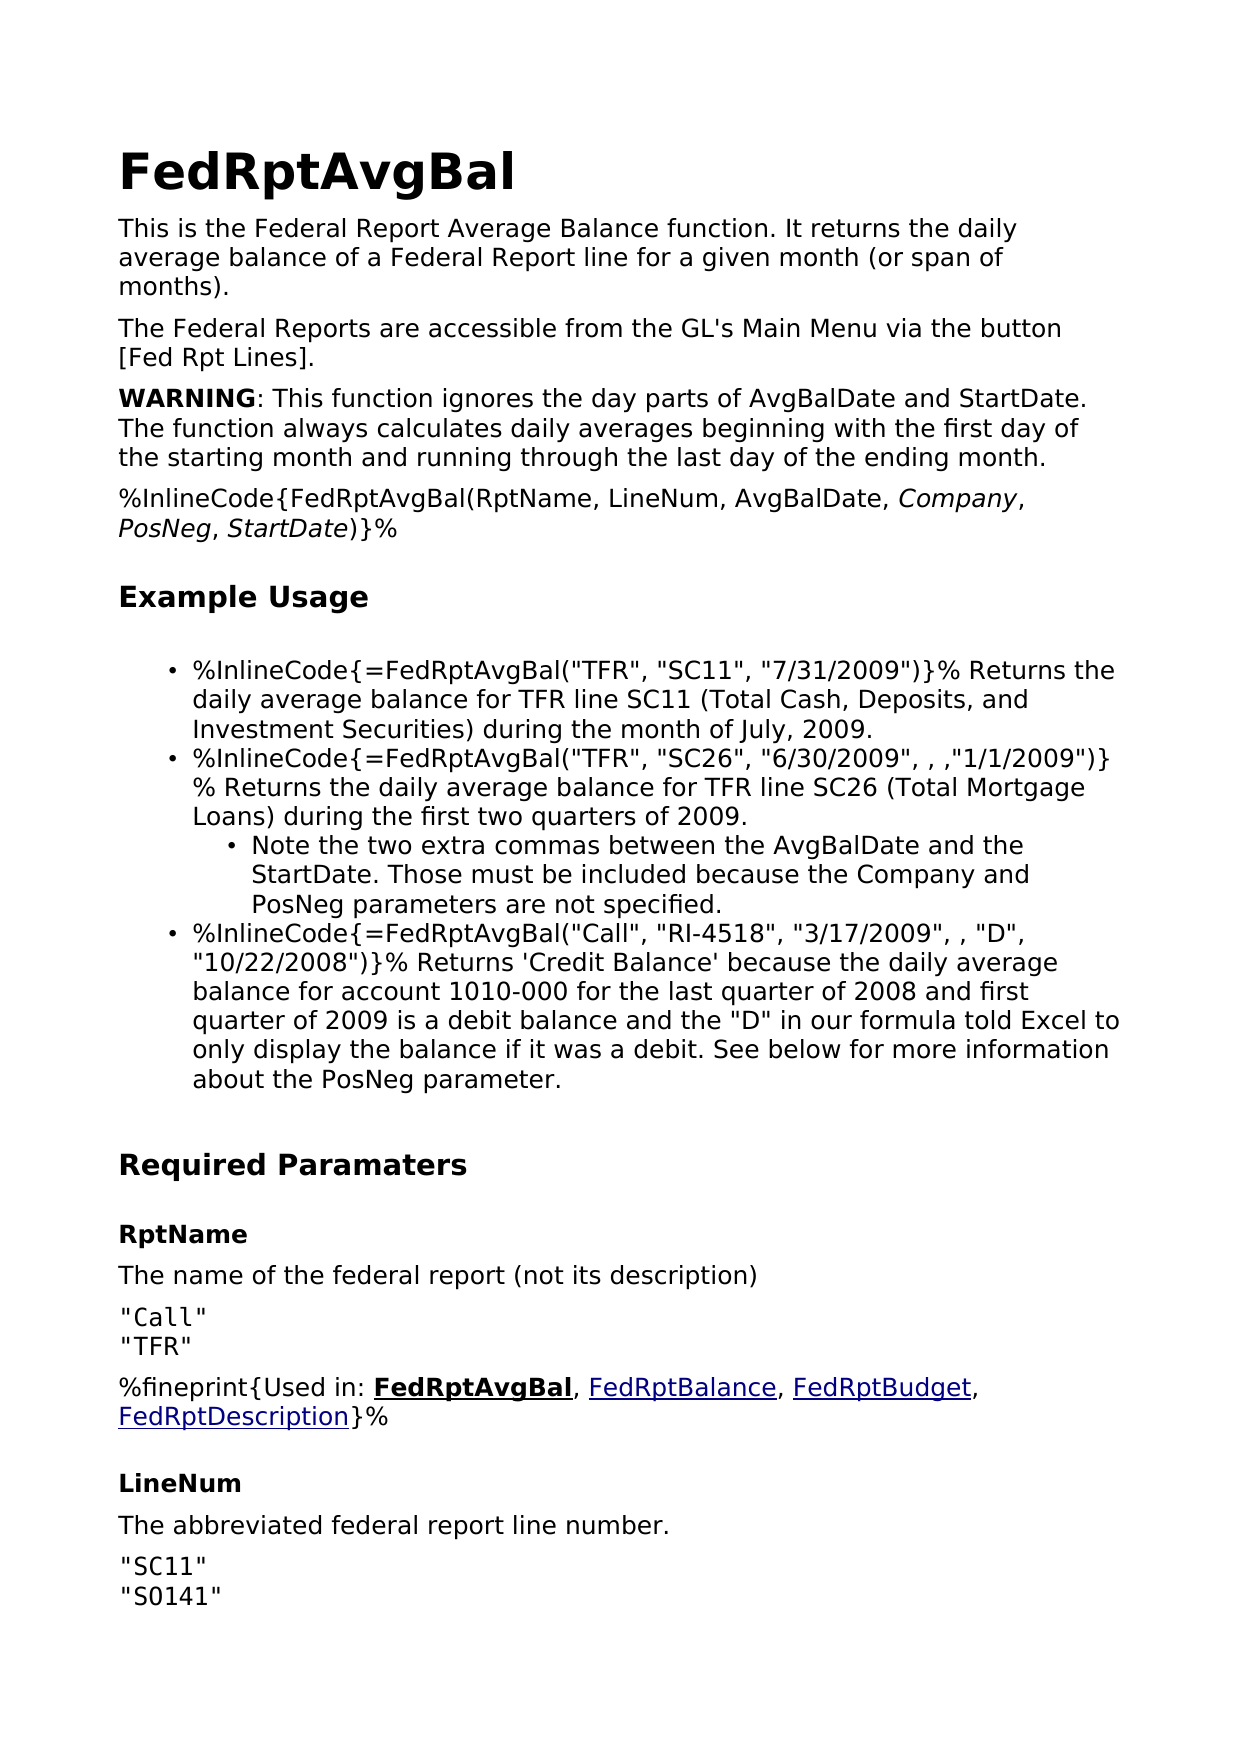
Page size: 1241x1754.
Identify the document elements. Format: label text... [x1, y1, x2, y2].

text The name of the federal report (not its description) [118, 1262, 1122, 1291]
subtitle FedRptAvgBal [118, 143, 1122, 201]
subtitle Example Usage [118, 581, 1122, 614]
list %InlineCode{=FedRptAvgBal("TFR", "SC11", "7/31/2009")}% Returns the daily average balance for TFR line SC11 (Total Cash, Deposits, and Investment Securities) during the month of July, 2009. [177, 656, 1122, 744]
list %InlineCode{=FedRptAvgBal("Call", "RI-4518", "3/17/2009", , "D", "10/22/2008")}% Returns 'Credit Balance' because the daily average balance for account 1010-000 for the last quarter of 2008 and first quarter of 2009 is a debit balance and the "D" in our formula told Excel to only display the balance if it was a debit. See below for more information about the PosNeg parameter. [177, 919, 1122, 1094]
text "SC11" "SO141" [118, 1552, 1122, 1611]
subtitle RptName [118, 1220, 1122, 1249]
text The Federal Reports are accessible from the GL's Main Menu via the button [Fed Rpt Lines]. [118, 314, 1122, 372]
list %InlineCode{=FedRptAvgBal("TFR", "SC26", "6/30/2009", , ,"1/1/2009")}% Returns the daily average balance for TFR line SC26 (Total Mortgage Loans) during the first two quarters of 2009. [177, 744, 1122, 831]
subtitle Required Paramaters [118, 1148, 1122, 1182]
text %fineprint{Used in: FedRptAvgBal, FedRptBalance, FedRptBudget, FedRptDescription}% [118, 1373, 1122, 1432]
text The abbreviated federal report line number. [118, 1511, 1122, 1540]
text WARNING: This function ignores the day parts of AvgBalDate and StartDate. The function always calculates daily averages beginning with the first day of the starting month and running through the last day of the ending month. [118, 385, 1122, 472]
text %InlineCode{FedRptAvgBal(RptName, LineNum, AvgBalDate, Company, PosNeg, StartDate)}% [118, 485, 1122, 543]
list Note the two extra commas between the AvgBalDate and the StartDate. Those must be included because the Company and PosNeg parameters are not specified. [236, 831, 1122, 919]
text "Call" "TFR" [118, 1303, 1122, 1362]
subtitle LineNum [118, 1469, 1122, 1498]
text This is the Federal Report Average Balance function. It returns the daily average balance of a Federal Report line for a given month (or span of months). [118, 214, 1122, 301]
